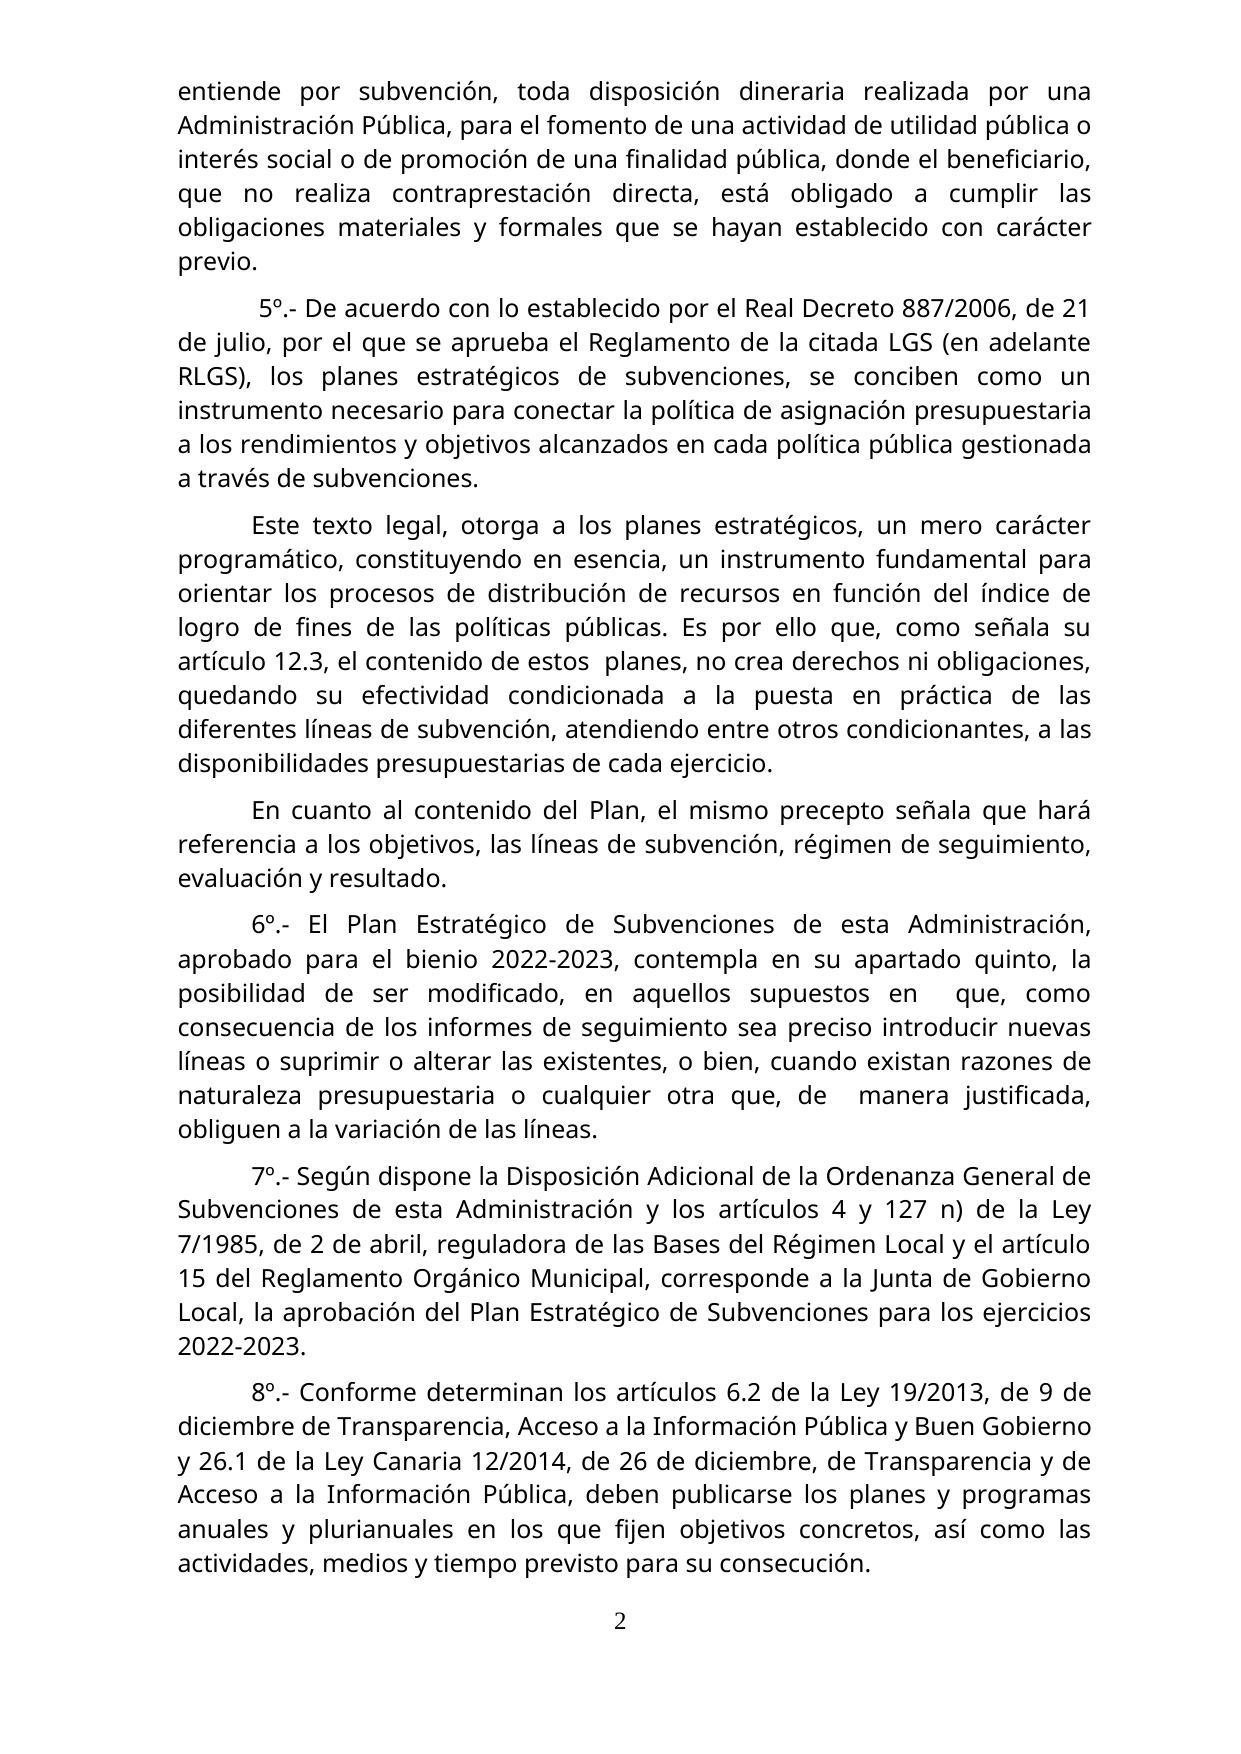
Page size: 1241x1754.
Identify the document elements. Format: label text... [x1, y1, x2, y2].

text 6º.- El Plan Estratégico de Subvenciones de esta Administración, aprobado para el bienio 2022-2023, contempla en su apartado quinto, la posibilidad de ser modificado, en aquellos supuestos en que, como consecuencia de los informes de seguimiento sea preciso introducir nuevas líneas o suprimir o alterar las existentes, o bien, cuando existan razones de naturaleza presupuestaria o cualquier otra que, de manera justificada, obliguen a la variación de las líneas. [177, 907, 1093, 1146]
text 5º.- De acuerdo con lo establecido por el Real Decreto 887/2006, de 21 de julio, por el que se aprueba el Reglamento de la citada LGS (en adelante RLGS), los planes estratégicos de subvenciones, se conciben como un instrumento necesario para conectar la política de asignación presupuestaria a los rendimientos y objetivos alcanzados en cada política pública gestionada a través de subvenciones. [177, 291, 1093, 495]
text 8º.- Conforme determinan los artículos 6.2 de la Ley 19/2013, de 9 de diciembre de Transparencia, Acceso a la Información Pública y Buen Gobierno y 26.1 de la Ley Canaria 12/2014, de 26 de diciembre, de Transparencia y de Acceso a la Información Pública, deben publicarse los planes y programas anuales y plurianuales en los que fijen objetivos concretos, así como las actividades, medios y tiempo previsto para su consecución. [177, 1375, 1093, 1579]
text 7º.- Según dispone la Disposición Adicional de la Ordenanza General de Subvenciones de esta Administración y los artículos 4 y 127 n) de la Ley 7/1985, de 2 de abril, reguladora de las Bases del Régimen Local y el artículo 15 del Reglamento Orgánico Municipal, corresponde a la Junta de Gobierno Local, la aprobación del Plan Estratégico de Subvenciones para los ejercicios 2022-2023. [177, 1158, 1093, 1362]
text entiende por subvención, toda disposición dineraria realizada por una Administración Pública, para el fomento de una actividad de utilidad pública o interés social o de promoción de una finalidad pública, donde el beneficiario, que no realiza contraprestación directa, está obligado a cumplir las obligaciones materiales y formales que se hayan establecido con carácter previo. [177, 74, 1093, 278]
text En cuanto al contenido del Plan, el mismo precepto señala que hará referencia a los objetivos, las líneas de subvención, régimen de seguimiento, evaluación y resultado. [177, 792, 1093, 895]
text Este texto legal, otorga a los planes estratégicos, un mero carácter programático, constituyendo en esencia, un instrumento fundamental para orientar los procesos de distribución de recursos en función del índice de logro de fines de las políticas públicas. Es por ello que, como señala su artículo 12.3, el contenido de estos planes, no crea derechos ni obligaciones, quedando su efectividad condicionada a la puesta en práctica de las diferentes líneas de subvención, atendiendo entre otros condicionantes, a las disponibilidades presupuestarias de cada ejercicio. [177, 507, 1093, 780]
